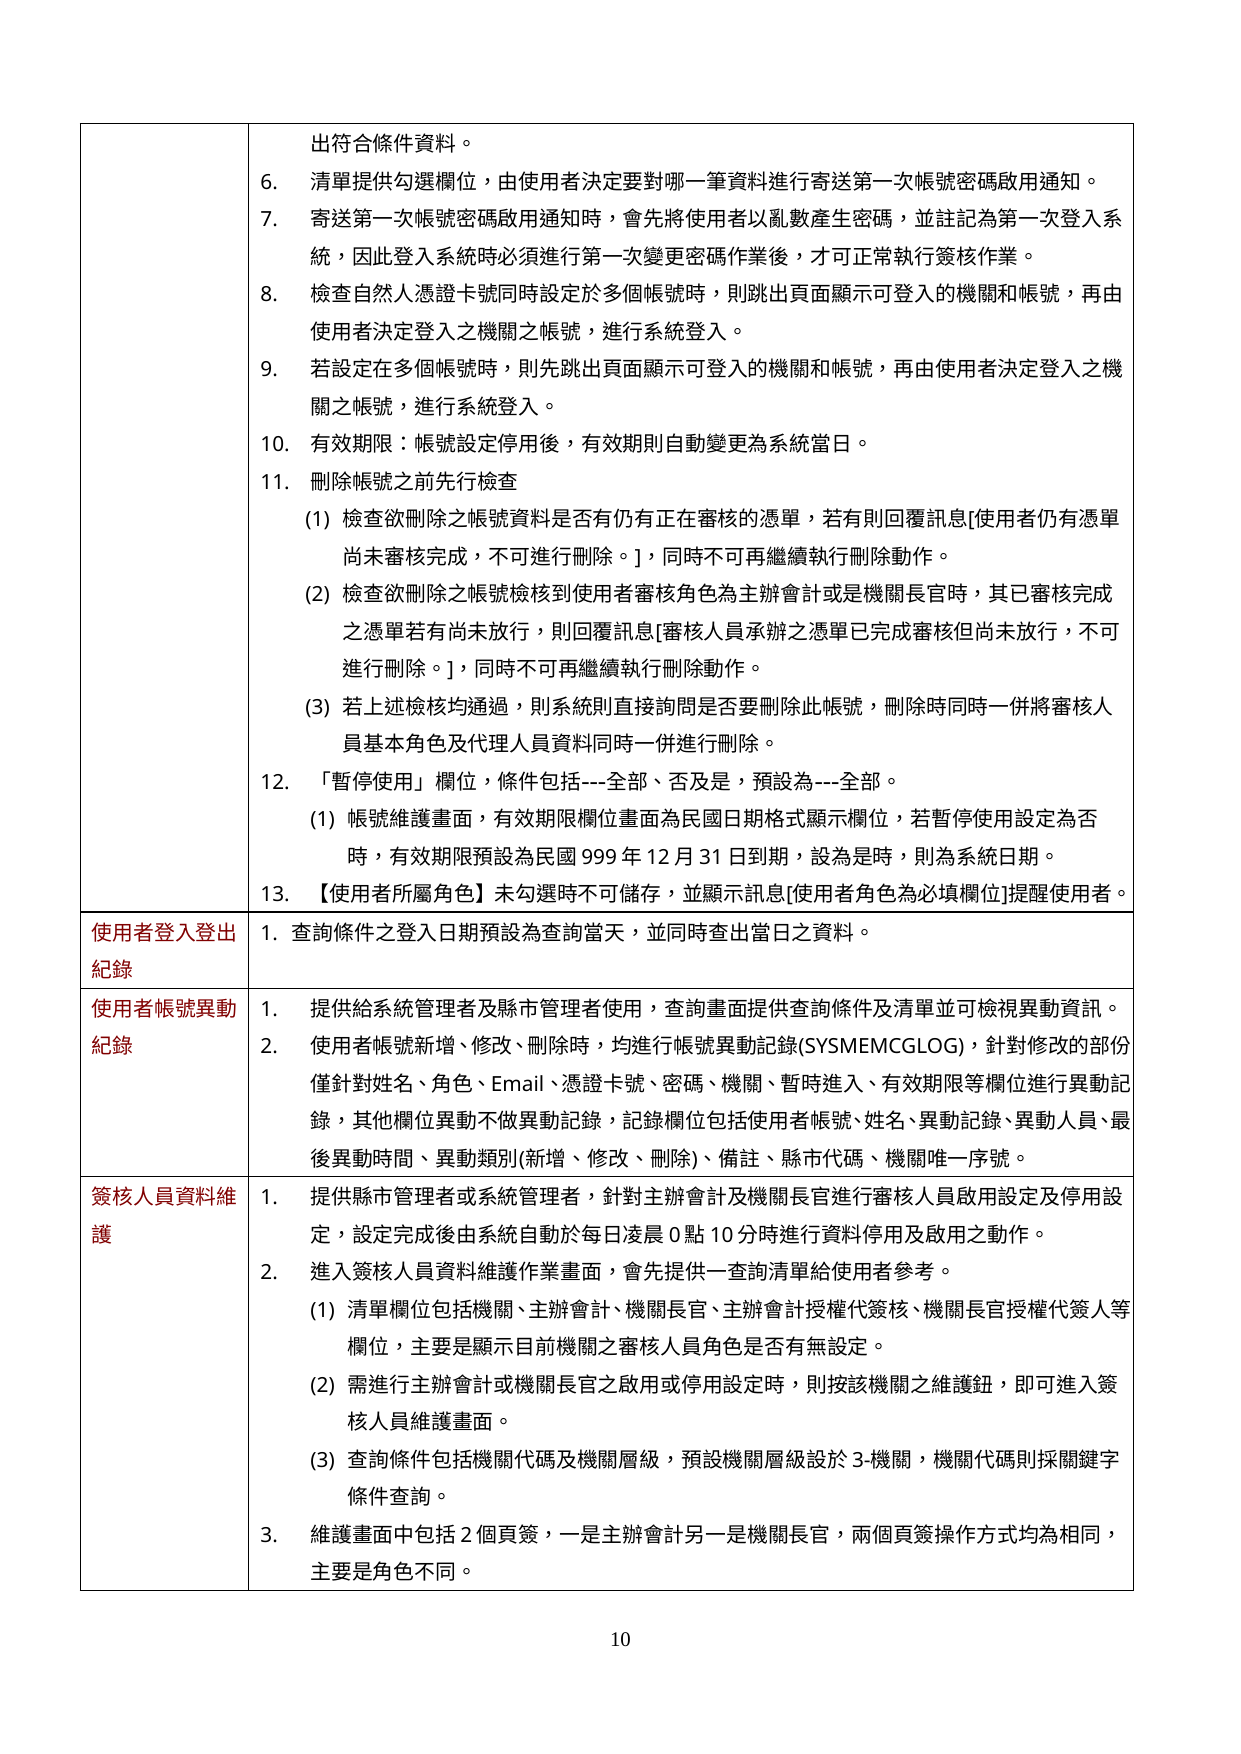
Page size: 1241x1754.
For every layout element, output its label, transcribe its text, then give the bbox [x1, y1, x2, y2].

table_cell 使用者帳號異動紀錄 [81, 989, 248, 1176]
table_cell [81, 124, 248, 911]
table_cell 提供縣市管理者或系統管理者，針對主辦會計及機關長官進行審核人員啟用設定及停用設定，設定完成後由系統自動於每日凌晨0點10分時進行資料停用及啟用之動作。 進入簽核人員資料維護作業畫面，會先提供一查詢清單給使用者參考。 清單欄位包括機關、主辦會計、機關長官、主辦會計授權代簽核、機關長官授權代簽人等欄位，主要是顯示目前機關之審核人員角色是否有無設定。 需進行主辦會計或機關長官之啟用或停用設定時，則按該機關之維護鈕，即可進入簽核人員維護畫面。 查詢條件包括機關代碼及機關層級，預設機關層級設於3-機關，機關代碼則採關鍵字條件查詢。 維護畫面中包括2個頁簽，一是主辦會計另一是機關長官，兩個頁簽操作方式均為相同，主要是角色不同。 畫面可維護的欄位包括簽核人員代碼、簽核人員姓名、憑證卡號、Email、是否為兼辦機關、啟用日期、停用日期、異動方式等欄位及設定兼辦機關。 系統填入啟動日期按儲存時，會針對目前啟用中的資料設定停用日期，若找無資料，則會自動新增一筆原目前正在啟動中之帳號設定為準備停用之資訊。 設定角色時，需先設定主辦機關，只有主辦機關才可設定帳號之所屬兼辦機關，兼辦機關僅提供設定角色。 系統自動設定資料停用時，僅針對有於簽核人員資料維護資料有設定停用日期之資料進行將審核人員基本資料之所屬職級設定取消，其他不做異動。 系統自動設定資料啟用時，會針對屬設定為主辦機關之簽核人員依其設定值更正使用者帳號資訊包括姓名、Email、憑證卡號，並同時修正兼辦機關設定，並將審核人員基本資料之所屬職級設定開啟，但不協助設定代理人員。 [249, 1177, 1133, 1589]
table_cell 簽核人員資料維護 [81, 1177, 248, 1589]
table_cell 使用者登入登出紀錄 [81, 913, 248, 987]
table_cell 查詢條件之登入日期預設為查詢當天，並同時查出當日之資料。 [249, 913, 1133, 987]
table_cell 使用者登入帳號至多20個英數字。 【簽核人員】及【機關管理者】只有縣市管理者可以授權。 員工編號為儲存檔系統自動帶出。 提供寄送第一帳號碼密啟用通知功能，另提供第一次帳密啟用通知註記欄位，若曾發送則註記為是，若無則為否。 提供已曾發送第一次帳號密碼啟用通知查詢條件，使用者可選擇尚未發送或已發送，查詢出符合條件資料。 清單提供勾選欄位，由使用者決定要對哪一筆資料進行寄送第一次帳號密碼啟用通知。 寄送第一次帳號密碼啟用通知時，會先將使用者以亂數產生密碼，並註記為第一次登入系統，因此登入系統時必須進行第一次變更密碼作業後，才可正常執行簽核作業。 檢查自然人憑證卡號同時設定於多個帳號時，則跳出頁面顯示可登入的機關和帳號，再由使用者決定登入之機關之帳號，進行系統登入。 若設定在多個帳號時，則先跳出頁面顯示可登入的機關和帳號，再由使用者決定登入之機關之帳號，進行系統登入。 有效期限：帳號設定停用後，有效期則自動變更為系統當日。 刪除帳號之前先行檢查 檢查欲刪除之帳號資料是否有仍有正在審核的憑單，若有則回覆訊息[使用者仍有憑單尚未審核完成，不可進行刪除。]，同時不可再繼續執行刪除動作。 檢查欲刪除之帳號檢核到使用者審核角色為主辦會計或是機關長官時，其已審核完成之憑單若有尚未放行，則回覆訊息[審核人員承辦之憑單已完成審核但尚未放行，不可進行刪除。]，同時不可再繼續執行刪除動作。 若上述檢核均通過，則系統則直接詢問是否要刪除此帳號，刪除時同時一併將審核人員基本角色及代理人員資料同時一併進行刪除。 「暫停使用」欄位，條件包括---全部、否及是，預設為---全部。 帳號維護畫面，有效期限欄位畫面為民國日期格式顯示欄位，若暫停使用設定為否時，有效期限預設為民國999年12月31日到期，設為是時，則為系統日期。 13. 【使用者所屬角色】未勾選時不可儲存，並顯示訊息[使用者角色為必填欄位]提醒使用者。 [249, 124, 1133, 911]
table_cell 提供給系統管理者及縣市管理者使用，查詢畫面提供查詢條件及清單並可檢視異動資訊。 使用者帳號新增、修改、刪除時，均進行帳號異動記錄(SYSMEMCGLOG)，針對修改的部份僅針對姓名、角色、Email、憑證卡號、密碼、機關、暫時進入、有效期限等欄位進行異動記錄，其他欄位異動不做異動記錄，記錄欄位包括使用者帳號、姓名、異動記錄、異動人員、最後異動時間、異動類別(新增、修改、刪除)、備註、縣市代碼、機關唯一序號。 [249, 989, 1133, 1176]
